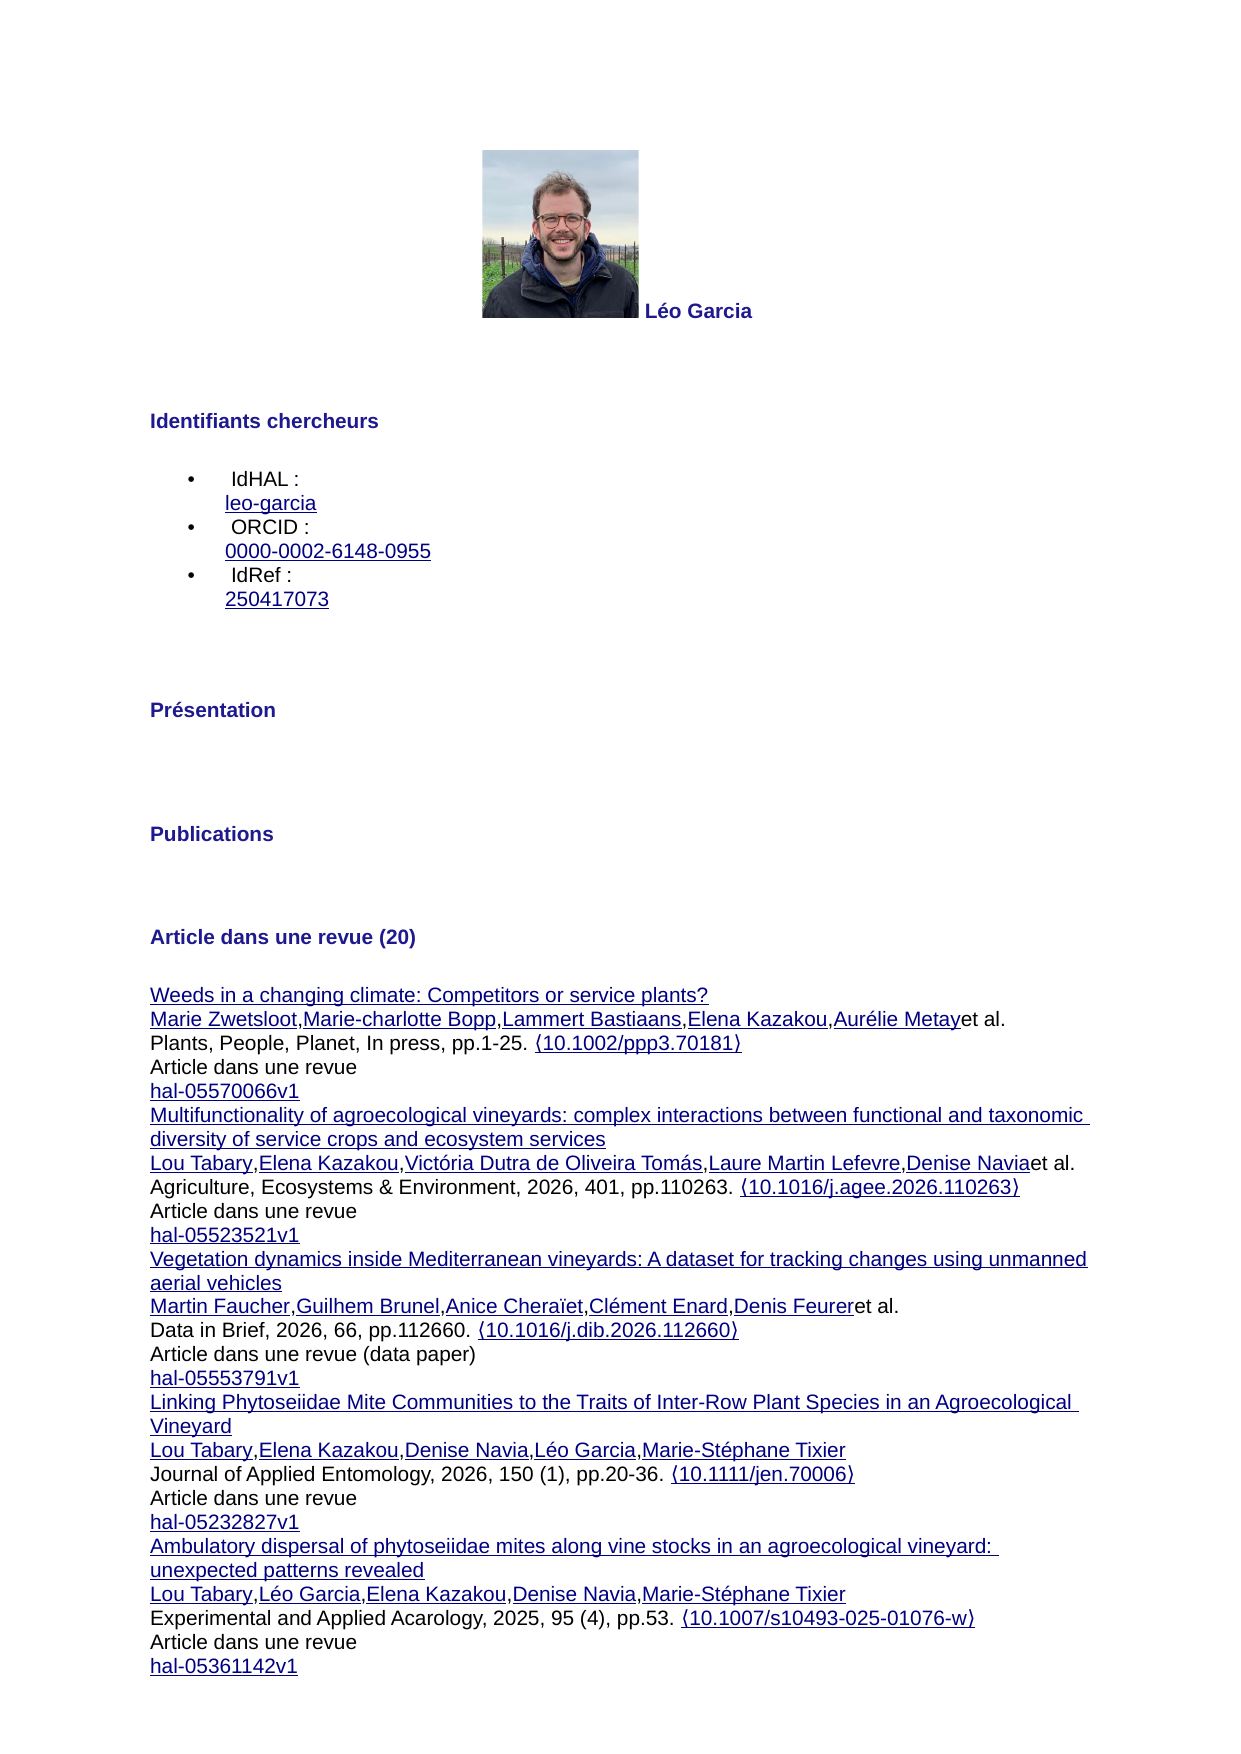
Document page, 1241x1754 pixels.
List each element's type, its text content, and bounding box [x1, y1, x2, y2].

list IdRef : [187, 563, 1090, 587]
subtitle Présentation [150, 697, 1090, 721]
list 250417073 [187, 587, 1090, 611]
list IdHAL : [187, 467, 1090, 491]
subtitle Identifiants chercheurs [150, 409, 1090, 433]
table_cell Ambulatory dispersal of phytoseiidae mites along vine stocks in an agroecological vineyard: unexpected patterns revealed Lou Tabary,Léo Garcia,Elena Kazakou,Denise Navia,Marie-Stéphane Tixier Experimental and Applied Acarology, 2025, 95 (4), pp.53. ⟨10.1007/s10493-025-01076-w⟩ Article dans une revue hal-05361142v1 [150, 1534, 1090, 1678]
picture [482, 150, 639, 318]
list 0000-0002-6148-0955 [187, 539, 1090, 563]
subtitle Article dans une revue (20) [150, 924, 1090, 948]
list leo-garcia [187, 491, 1090, 515]
table_cell Linking Phytoseiidae Mite Communities to the Traits of Inter‐Row Plant Species in an Agroecological Vineyard Lou Tabary,Elena Kazakou,Denise Navia,Léo Garcia,Marie-Stéphane Tixier Journal of Applied Entomology, 2026, 150 (1), pp.20-36. ⟨10.1111/jen.70006⟩ Article dans une revue hal-05232827v1 [150, 1390, 1090, 1534]
subtitle Publications [150, 821, 1090, 845]
list ORCID : [187, 515, 1090, 539]
table_cell diversity of service crops and ecosystem services Lou Tabary,Elena Kazakou,Victória Dutra de Oliveira Tomás,Laure Martin Lefevre,Denise Naviaet al. Agriculture, Ecosystems & Environment, 2026, 401, pp.110263. ⟨10.1016/j.agee.2026.110263⟩ Article dans une revue hal-05523521v1 [150, 1125, 1090, 1246]
subtitle Léo Garcia [150, 150, 1090, 322]
table_cell Vegetation dynamics inside Mediterranean vineyards: A dataset for tracking changes using unmanned aerial vehicles Martin Faucher,Guilhem Brunel,Anice Cheraïet,Clément Enard,Denis Feureret al. Data in Brief, 2026, 66, pp.112660. ⟨10.1016/j.dib.2026.112660⟩ Article dans une revue (data paper) hal-05553791v1 [150, 1246, 1090, 1390]
table_cell Multifunctionality of agroecological vineyards: complex interactions between functional and taxonomic [150, 1103, 1090, 1124]
table_header Weeds in a changing climate: Competitors or service plants? Marie Zwetsloot,Marie‐charlotte Bopp,Lammert Bastiaans,Elena Kazakou,Aurélie Metayet al. Plants, People, Planet, In press, pp.1-25. ⟨10.1002/ppp3.70181⟩ Article dans une revue hal-05570066v1 [150, 983, 1090, 1103]
